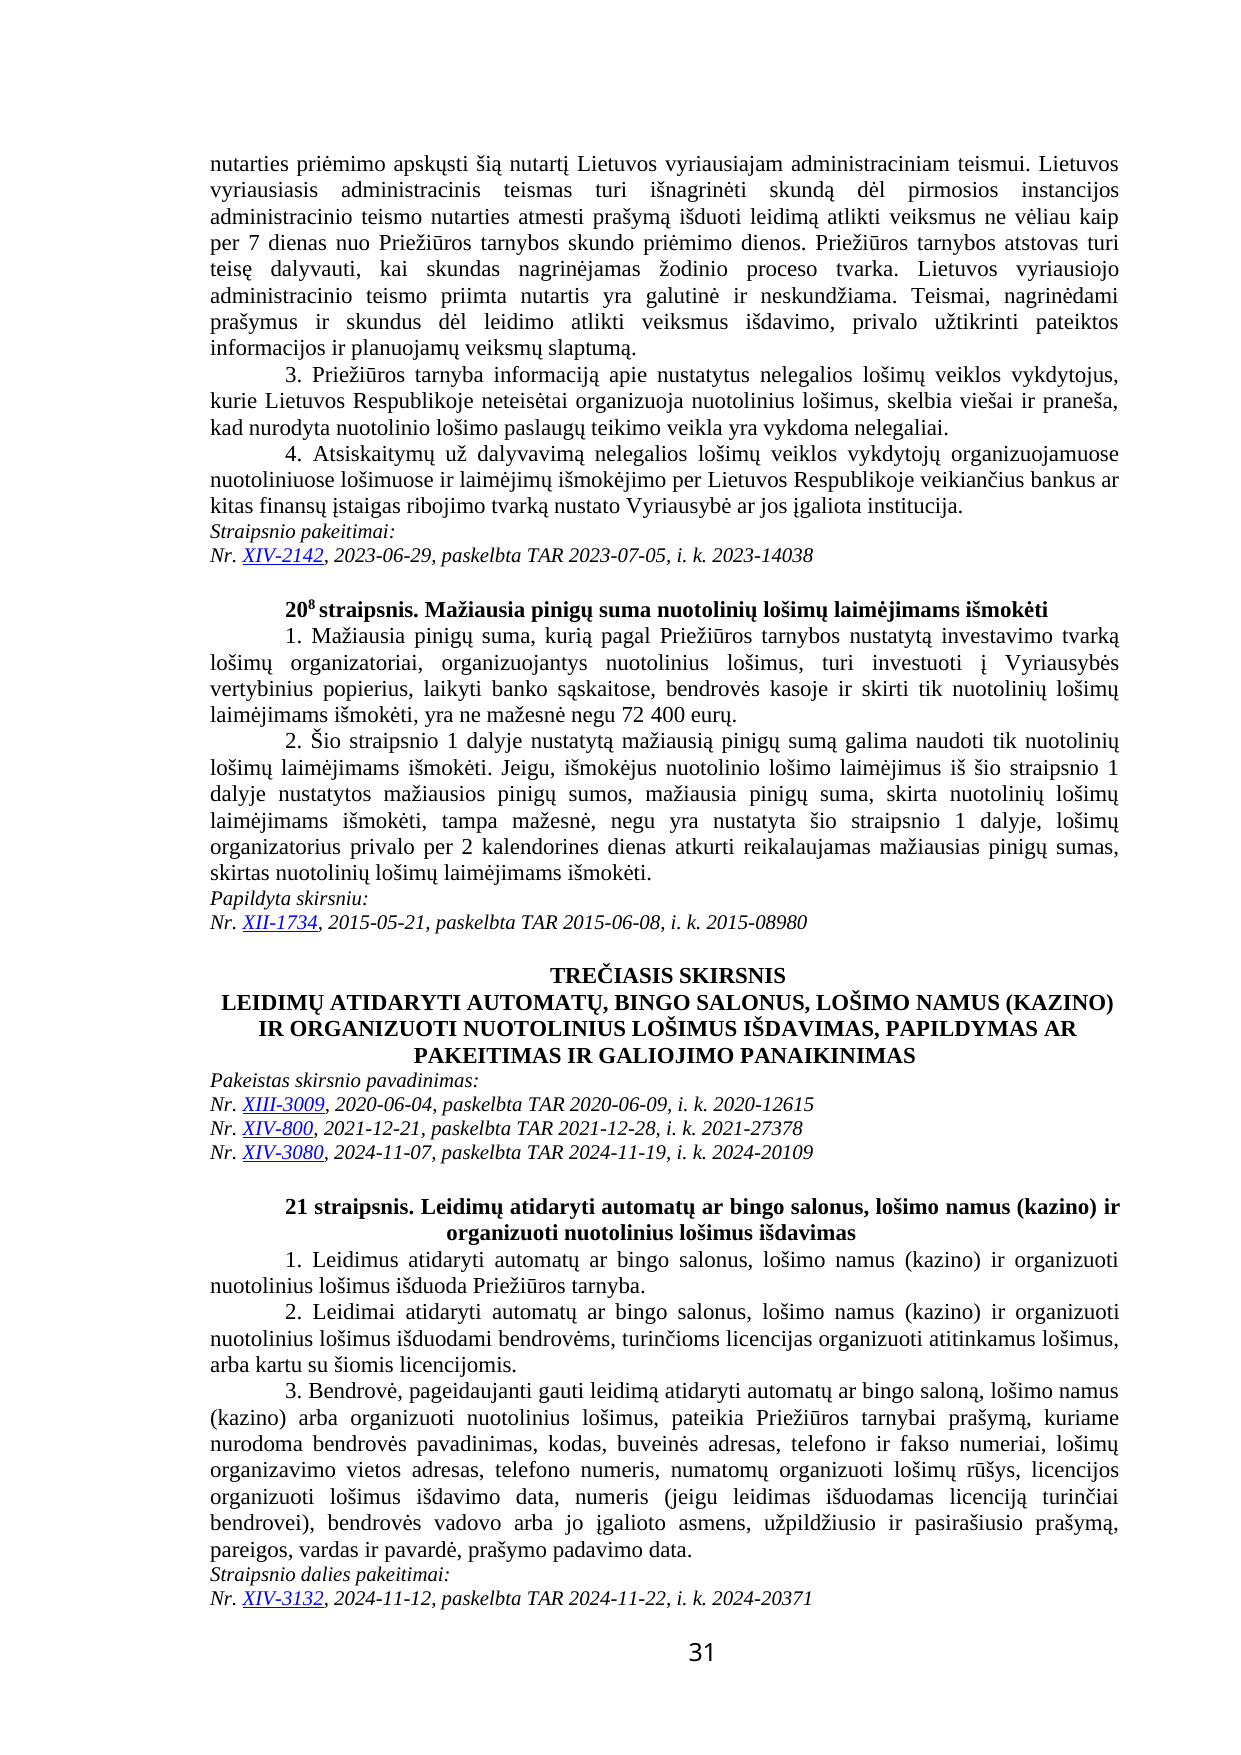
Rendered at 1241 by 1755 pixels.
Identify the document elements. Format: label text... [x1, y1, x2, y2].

text 1. Leidimus atidaryti automatų ar bingo salonus, lošimo namus (kazino) ir organizuoti nuotolinius lošimus išduoda Priežiūros tarnyba. [210, 1246, 1120, 1298]
text TREČIASIS SKIRSNIS [210, 963, 1126, 989]
text 2. Šio straipsnio 1 dalyje nustatytą mažiausią pinigų sumą galima naudoti tik nuotolinių lošimų laimėjimams išmokėti. Jeigu, išmokėjus nuotolinio lošimo laimėjimus iš šio straipsnio 1 dalyje nustatytos mažiausios pinigų sumos, mažiausia pinigų suma, skirta nuotolinių lošimų laimėjimams išmokėti, tampa mažesnė, negu yra nustatyta šio straipsnio 1 dalyje, lošimų organizatorius privalo per 2 kalendorines dienas atkurti reikalaujamas mažiausias pinigų sumas, skirtas nuotolinių lošimų laimėjimams išmokėti. [210, 728, 1120, 886]
text nutarties priėmimo apskųsti šią nutartį Lietuvos vyriausiajam administraciniam teismui. Lietuvos vyriausiasis administracinis teismas turi išnagrinėti skundą dėl pirmosios instancijos administracinio teismo nutarties atmesti prašymą išduoti leidimą atlikti veiksmus ne vėliau kaip per 7 dienas nuo Priežiūros tarnybos skundo priėmimo dienos. Priežiūros tarnybos atstovas turi teisę dalyvauti, kai skundas nagrinėjamas žodinio proceso tvarka. Lietuvos vyriausiojo administracinio teismo priimta nutartis yra galutinė ir neskundžiama. Teismai, nagrinėdami prašymus ir skundus dėl leidimo atlikti veiksmus išdavimo, privalo užtikrinti pateiktos informacijos ir planuojamų veiksmų slaptumą. [210, 150, 1120, 361]
text Nr. XIV-3080, 2024-11-07, paskelbta TAR 2024-11-19, i. k. 2024-20109 [210, 1140, 1120, 1164]
text Papildyta skirsniu: [210, 886, 1120, 910]
text Nr. XII-1734, 2015-05-21, paskelbta TAR 2015-06-08, i. k. 2015-08980 [210, 910, 1120, 934]
text Straipsnio dalies pakeitimai: [210, 1562, 1120, 1586]
text Straipsnio pakeitimai: [210, 519, 1120, 543]
text 21 straipsnis. Leidimų atidaryti automatų ar bingo salonus, lošimo namus (kazino) ir organizuoti nuotolinius lošimus išdavimas [285, 1193, 1120, 1246]
text 208 straipsnis. Mažiausia pinigų suma nuotolinių lošimų laimėjimams išmokėti [210, 596, 1120, 622]
text Nr. XIV-3132, 2024-11-12, paskelbta TAR 2024-11-22, i. k. 2024-20371 [210, 1586, 1120, 1610]
text 3. Priežiūros tarnyba informaciją apie nustatytus nelegalios lošimų veiklos vykdytojus, kurie Lietuvos Respublikoje neteisėtai organizuoja nuotolinius lošimus, skelbia viešai ir praneša, kad nurodyta nuotolinio lošimo paslaugų teikimo veikla yra vykdoma nelegaliai. [210, 361, 1120, 440]
text 4. Atsiskaitymų už dalyvavimą nelegalios lošimų veiklos vykdytojų organizuojamuose nuotoliniuose lošimuose ir laimėjimų išmokėjimo per Lietuvos Respublikoje veikiančius bankus ar kitas finansų įstaigas ribojimo tvarką nustato Vyriausybė ar jos įgaliota institucija. [210, 440, 1120, 519]
text Pakeistas skirsnio pavadinimas: [210, 1068, 1120, 1092]
text 3. Bendrovė, pageidaujanti gauti leidimą atidaryti automatų ar bingo saloną, lošimo namus (kazino) arba organizuoti nuotolinius lošimus, pateikia Priežiūros tarnybai prašymą, kuriame nurodoma bendrovės pavadinimas, kodas, buveinės adresas, telefono ir fakso numeriai, lošimų organizavimo vietos adresas, telefono numeris, numatomų organizuoti lošimų rūšys, licencijos organizuoti lošimus išdavimo data, numeris (jeigu leidimas išduodamas licenciją turinčiai bendrovei), bendrovės vadovo arba jo įgalioto asmens, užpildžiusio ir pasirašiusio prašymą, pareigos, vardas ir pavardė, prašymo padavimo data. [210, 1377, 1120, 1562]
text Nr. XIV-800, 2021-12-21, paskelbta TAR 2021-12-28, i. k. 2021-27378 [210, 1116, 1120, 1140]
text Nr. XIII-3009, 2020-06-04, paskelbta TAR 2020-06-09, i. k. 2020-12615 [210, 1092, 1120, 1116]
text 1. Mažiausia pinigų suma, kurią pagal Priežiūros tarnybos nustatytą investavimo tvarką lošimų organizatoriai, organizuojantys nuotolinius lošimus, turi investuoti į Vyriausybės vertybinius popierius, laikyti banko sąskaitose, bendrovės kasoje ir skirti tik nuotolinių lošimų laimėjimams išmokėti, yra ne mažesnė negu 72 400 eurų. [210, 622, 1120, 728]
text LEIDIMŲ ATIDARYTI AUTOMATŲ, BINGO SALONUS, LOŠIMO NAMUS (KAZINO) IR ORGANIZUOTI NUOTOLINIUS LOŠIMUS IŠDAVIMAS, PAPILDYMAS AR PAKEITIMAS IR GALIOJIMO PANAIKINIMAS [210, 989, 1126, 1068]
text Nr. XIV-2142, 2023-06-29, paskelbta TAR 2023-07-05, i. k. 2023-14038 [210, 543, 1120, 567]
text 2. Leidimai atidaryti automatų ar bingo salonus, lošimo namus (kazino) ir organizuoti nuotolinius lošimus išduodami bendrovėms, turinčioms licencijas organizuoti atitinkamus lošimus, arba kartu su šiomis licencijomis. [210, 1298, 1120, 1377]
